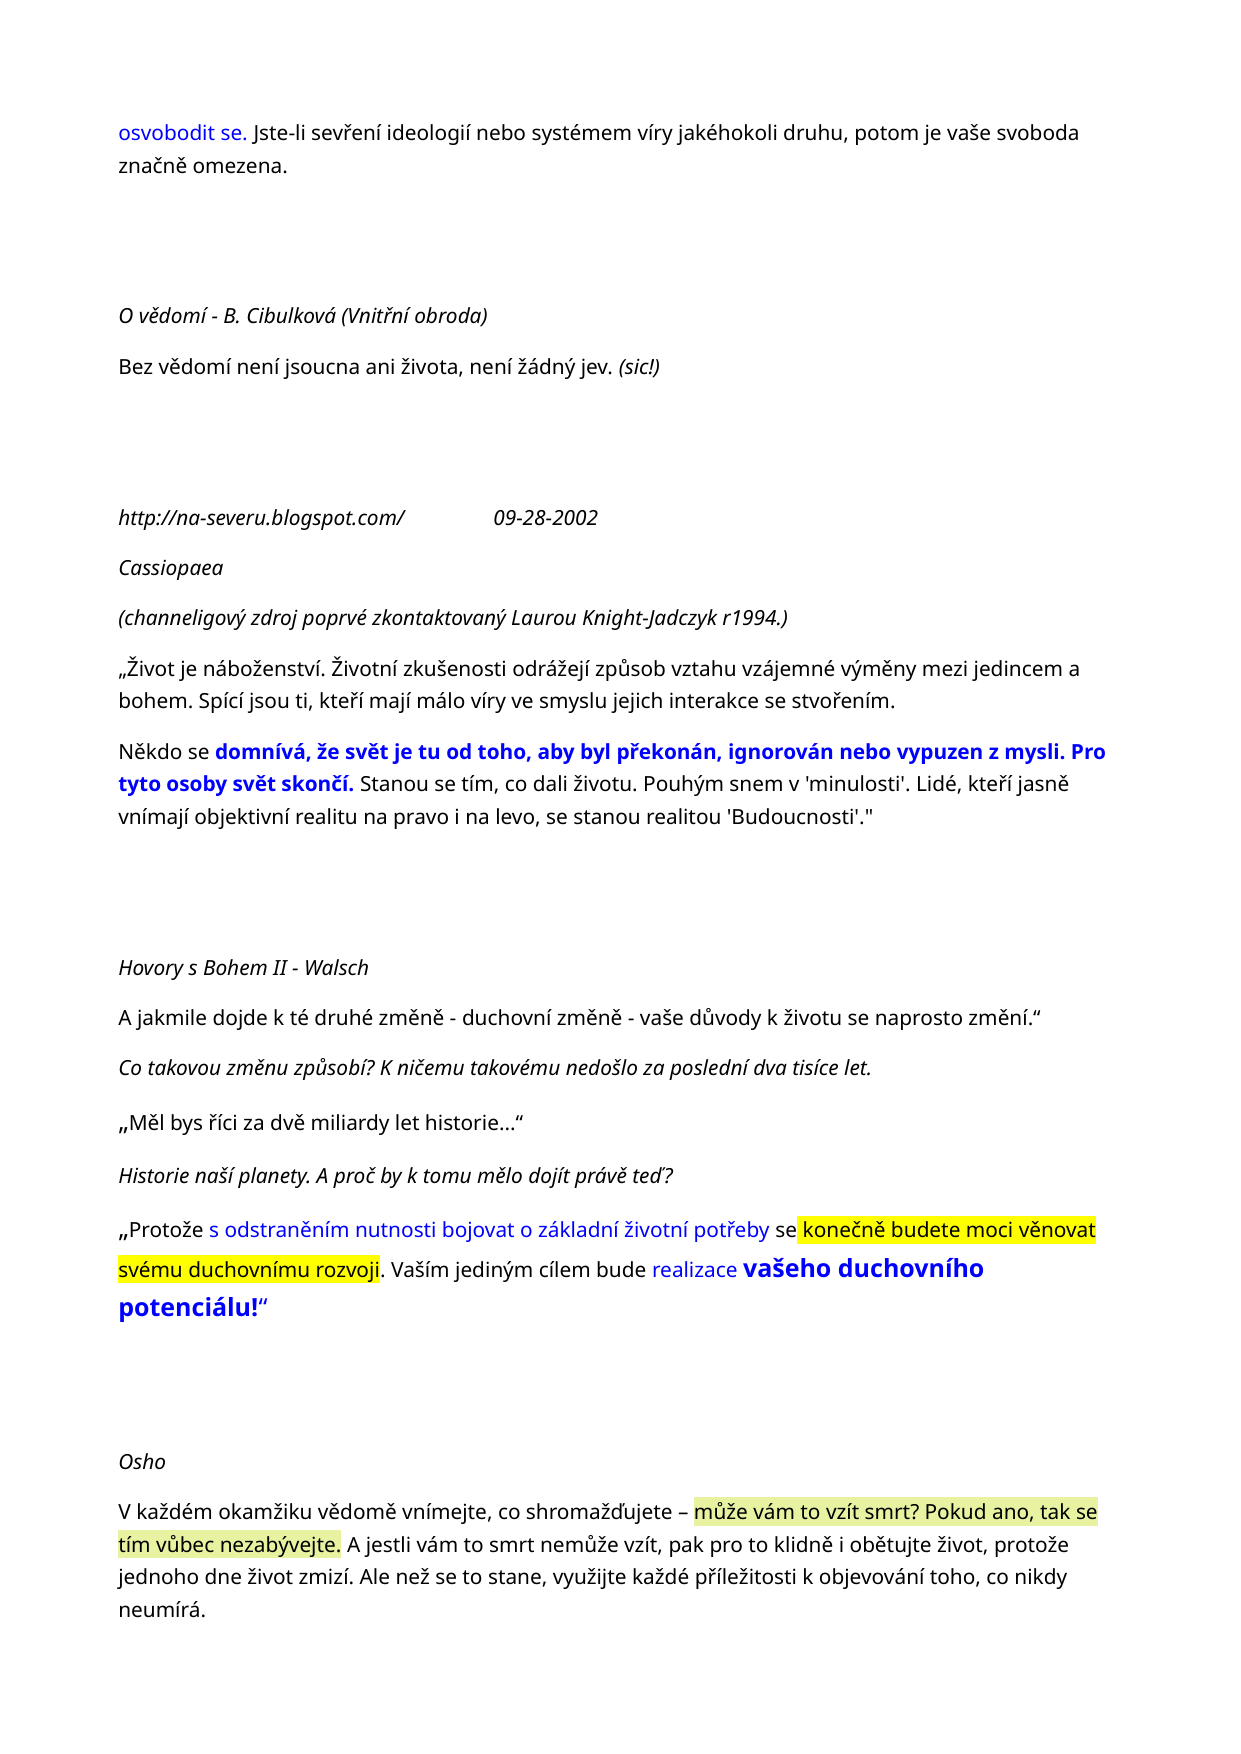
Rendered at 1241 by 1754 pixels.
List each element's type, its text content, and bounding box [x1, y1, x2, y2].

text „Protože s odstraněním nutnosti bojovat o základní životní potřeby se konečně budete moci věnovat svému duchovnímu rozvoji. Vaším jediným cílem bude realizace vašeho duchovního potenciálu!“ [118, 1211, 1122, 1323]
text Cassiopaea [118, 553, 1122, 582]
text Někdo se domnívá, že svět je tu od toho, aby byl překonán, ignorován nebo vypuzen z mysli. Pro tyto osoby svět skončí. Stanou se tím, co dali životu. Pouhým snem v 'minulosti'. Lidé, kteří jasně vnímají objektivní realitu na pravo i na levo, se stanou realitou 'Budoucnosti'." [118, 737, 1122, 830]
text (channeligový zdroj poprvé zkontaktovaný Laurou Knight-Jadczyk r1994.) [118, 603, 1122, 632]
text Hovory s Bohem II - Walsch [118, 953, 1122, 981]
text „Život je náboženství. Životní zkušenosti odrážejí způsob vztahu vzájemné výměny mezi jedincem a bohem. Spící jsou ti, kteří mají málo víry ve smyslu jejich interakce se stvořením. [118, 654, 1122, 715]
text „Měl bys říci za dvě miliardy let historie...“ [118, 1104, 1122, 1138]
text Historie naší planety. A proč by k tomu mělo dojít právě teď? [118, 1161, 1122, 1189]
text A jakmile dojde k té druhé změně - duchovní změně - vaše důvody k životu se naprosto změní.“ [118, 1003, 1122, 1032]
text Co takovou změnu způsobí? K ničemu takovému nedošlo za poslední dva tisíce let. [118, 1053, 1122, 1082]
text Bez vědomí není jsoucna ani života, není žádný jev. (sic!) [118, 352, 1122, 380]
text V každém okamžiku vědomě vnímejte, co shromažďujete – může vám to vzít smrt? Pokud ano, tak se tím vůbec nezabývejte. A jestli vám to smrt nemůže vzít, pak pro to klidně i obětujte život, protože jednoho dne život zmizí. Ale než se to stane, využijte každé příležitosti k objevování toho, co nikdy neumírá. [118, 1497, 1122, 1623]
text osvobodit se. Jste-li sevření ideologií nebo systémem víry jakéhokoli druhu, potom je vaše svoboda značně omezena. [118, 118, 1122, 179]
text http://na-severu.blogspot.com/ 09-28-2002 [118, 503, 1122, 531]
text O vědomí - B. Cibulková (Vnitřní obroda) [118, 302, 1122, 330]
text Osho [118, 1447, 1122, 1475]
